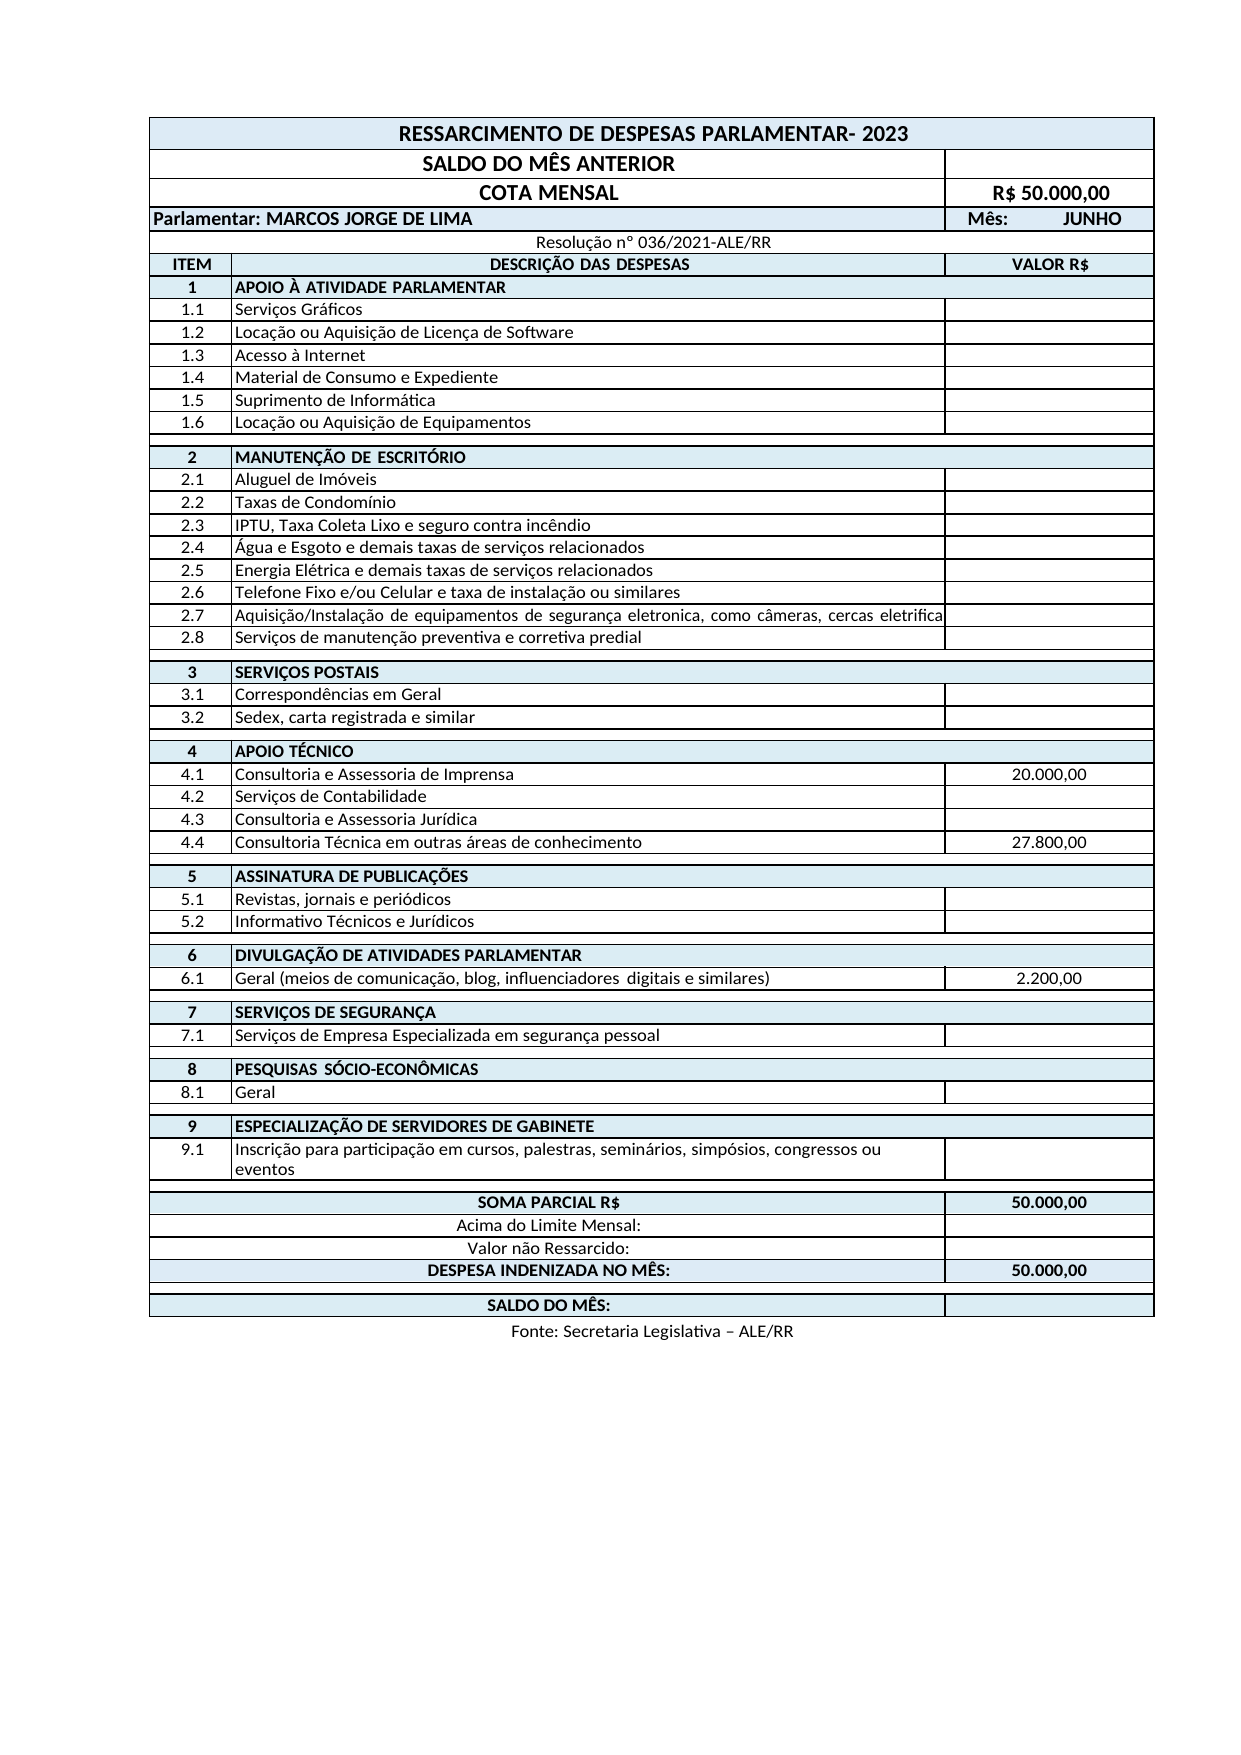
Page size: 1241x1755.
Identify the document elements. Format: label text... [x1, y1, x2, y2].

table_cell 9 [150, 1116, 231, 1137]
table_cell APOIO TÉCNICO [232, 741, 1153, 762]
table_cell [946, 1139, 1153, 1179]
table_cell Consultoria e Assessoria Jurídica [232, 809, 944, 830]
table_cell 2.5 [150, 560, 231, 581]
table_cell Serviços Gráficos [232, 299, 944, 320]
table_cell Serviços de Empresa Especializada em segurança pessoal [232, 1025, 944, 1046]
table_cell [946, 684, 1153, 705]
table_cell [150, 1047, 1153, 1057]
table_cell Acesso à Internet [232, 345, 944, 366]
table_cell Sedex, carta registrada e similar [232, 707, 944, 728]
text Fonte: Secretaria Legislativa – ALE/RR [510, 1320, 794, 1342]
table_cell SERVIÇOS POSTAIS [232, 662, 1153, 683]
table_cell Consultoria e Assessoria de Imprensa [232, 764, 944, 785]
table_cell 2 [150, 447, 231, 468]
table_cell Consultoria Técnica em outras áreas de conhecimento [232, 832, 944, 853]
table_cell [946, 515, 1153, 535]
table_cell Energia Elétrica e demais taxas de serviços relacionados [232, 560, 944, 581]
table_header RESSARCIMENTO DE DESPESAS PARLAMENTAR- 2023 [150, 118, 1153, 149]
table_cell DESCRIÇÃO DAS DESPESAS [232, 254, 944, 275]
table_cell [946, 888, 1153, 909]
table_cell [150, 854, 1153, 864]
table_cell [946, 299, 1153, 320]
table_cell 7.1 [150, 1025, 231, 1046]
table_cell PESQUISAS SÓCIO-ECONÔMICAS [232, 1059, 1153, 1080]
table_cell Revistas, jornais e periódicos [232, 888, 944, 909]
table_cell Material de Consumo e Expediente [232, 367, 944, 388]
table_cell 4.2 [150, 786, 231, 807]
table_cell Locação ou Aquisição de Licença de Software [232, 322, 944, 343]
table_cell [946, 345, 1153, 366]
table_cell Aluguel de Imóveis [232, 469, 944, 490]
table_cell 20.000,00 [946, 764, 1153, 785]
table_cell Telefone Fixo e/ou Celular e taxa de instalação ou similares [232, 582, 944, 603]
table_cell 6.1 [150, 968, 231, 989]
table_cell [946, 1025, 1153, 1046]
table_cell [150, 1181, 1153, 1191]
table_cell Valor não Ressarcido: [150, 1238, 944, 1259]
table_cell [946, 1215, 1153, 1236]
table_cell 8 [150, 1059, 231, 1080]
table_cell [946, 469, 1153, 490]
table_cell 6 [150, 945, 231, 966]
table_cell [946, 911, 1153, 932]
table_cell [946, 1295, 1153, 1316]
table_cell [150, 934, 1153, 944]
table_cell Água e Esgoto e demais taxas de serviços relacionados [232, 537, 944, 558]
table_cell [946, 605, 1153, 626]
table_cell 2.6 [150, 582, 231, 603]
table_cell [150, 730, 1153, 739]
table_cell R$ 50.000,00 [946, 179, 1153, 206]
table_cell APOIO À ATIVIDADE PARLAMENTAR [232, 277, 1153, 298]
table_cell 2.4 [150, 537, 231, 558]
table_cell [150, 1104, 1153, 1114]
table_cell [946, 412, 1153, 433]
table_cell [946, 537, 1153, 558]
table_cell [946, 707, 1153, 728]
table_cell [946, 390, 1153, 411]
table_cell 5.2 [150, 911, 231, 932]
table_cell Locação ou Aquisição de Equipamentos [232, 412, 944, 433]
table_cell [946, 1238, 1153, 1259]
table_cell Geral [232, 1082, 944, 1103]
table_cell VALOR R$ [946, 254, 1153, 275]
table_cell [946, 627, 1153, 648]
table_cell SALDO DO MÊS ANTERIOR [150, 150, 944, 177]
table_cell Inscrição para participação em cursos, palestras, seminários, simpósios, congressos ou eventos [232, 1139, 944, 1179]
table_cell IPTU, Taxa Coleta Lixo e seguro contra incêndio [232, 515, 944, 535]
table_cell 1.5 [150, 390, 231, 411]
table_cell 9.1 [150, 1139, 231, 1179]
table_cell 2.2 [150, 492, 231, 513]
table_cell Taxas de Condomínio [232, 492, 944, 513]
table_cell [946, 367, 1153, 388]
table_cell ASSINATURA DE PUBLICAÇÕES [232, 866, 1153, 887]
table_cell [946, 582, 1153, 603]
table_cell [946, 492, 1153, 513]
table_cell Mês: JUNHO [946, 208, 1153, 230]
table_cell [150, 1283, 1153, 1293]
table_cell 2.200,00 [946, 968, 1153, 989]
table_cell [946, 150, 1153, 177]
table_cell 1 [150, 277, 231, 298]
table_cell Resolução nº 036/2021-ALE/RR [150, 232, 1153, 252]
table_cell Serviços de manutenção preventiva e corretiva predial [232, 627, 944, 648]
table_cell [946, 809, 1153, 830]
table_cell [150, 650, 1153, 660]
table_cell 3.1 [150, 684, 231, 705]
table_cell Correspondências em Geral [232, 684, 944, 705]
table_cell Geral (meios de comunicação, blog, influenciadores digitais e similares) [232, 968, 944, 989]
table_cell 1.1 [150, 299, 231, 320]
table_cell [946, 560, 1153, 581]
table_cell 50.000,00 [946, 1193, 1153, 1213]
table_cell SALDO DO MÊS: [150, 1295, 944, 1316]
table_cell 7 [150, 1002, 231, 1023]
table_cell 2.7 [150, 605, 231, 626]
table_cell 1.4 [150, 367, 231, 388]
table_cell DIVULGAÇÃO DE ATIVIDADES PARLAMENTAR [232, 945, 1153, 966]
table_cell [946, 322, 1153, 343]
table_cell Acima do Limite Mensal: [150, 1215, 944, 1236]
table_cell SERVIÇOS DE SEGURANÇA [232, 1002, 1153, 1023]
table_cell 2.1 [150, 469, 231, 490]
table_cell 27.800,00 [946, 832, 1153, 853]
table_cell ESPECIALIZAÇÃO DE SERVIDORES DE GABINETE [232, 1116, 1153, 1137]
table_cell 4.1 [150, 764, 231, 785]
table_cell 3.2 [150, 707, 231, 728]
table_cell 5 [150, 866, 231, 887]
table_cell 1.6 [150, 412, 231, 433]
table_cell Informativo Técnicos e Jurídicos [232, 911, 944, 932]
table_cell [150, 435, 1153, 445]
table_cell 5.1 [150, 888, 231, 909]
table_cell 4.3 [150, 809, 231, 830]
table_cell 3 [150, 662, 231, 683]
table_cell 50.000,00 [946, 1260, 1153, 1281]
table_cell [946, 1082, 1153, 1103]
table_cell 4 [150, 741, 231, 762]
table_cell Serviços de Contabilidade [232, 786, 944, 807]
table_cell 1.2 [150, 322, 231, 343]
table_cell 2.8 [150, 627, 231, 648]
table_cell 4.4 [150, 832, 231, 853]
table_cell COTA MENSAL [150, 179, 944, 206]
table_cell 2.3 [150, 515, 231, 535]
table_cell Aquisição/Instalação de equipamentos de segurança eletronica, como câmeras, cercas eletrifica [232, 605, 944, 626]
table_cell Suprimento de Informática [232, 390, 944, 411]
table_cell ITEM [150, 254, 231, 275]
table_cell [150, 991, 1153, 1001]
table_cell SOMA PARCIAL R$ [150, 1193, 944, 1213]
table_cell 8.1 [150, 1082, 231, 1103]
table_cell 1.3 [150, 345, 231, 366]
table_cell DESPESA INDENIZADA NO MÊS: [150, 1260, 944, 1281]
table_cell MANUTENÇÃO DE ESCRITÓRIO [232, 447, 1153, 468]
table_cell Parlamentar: MARCOS JORGE DE LIMA [150, 208, 944, 230]
table_cell [946, 786, 1153, 807]
